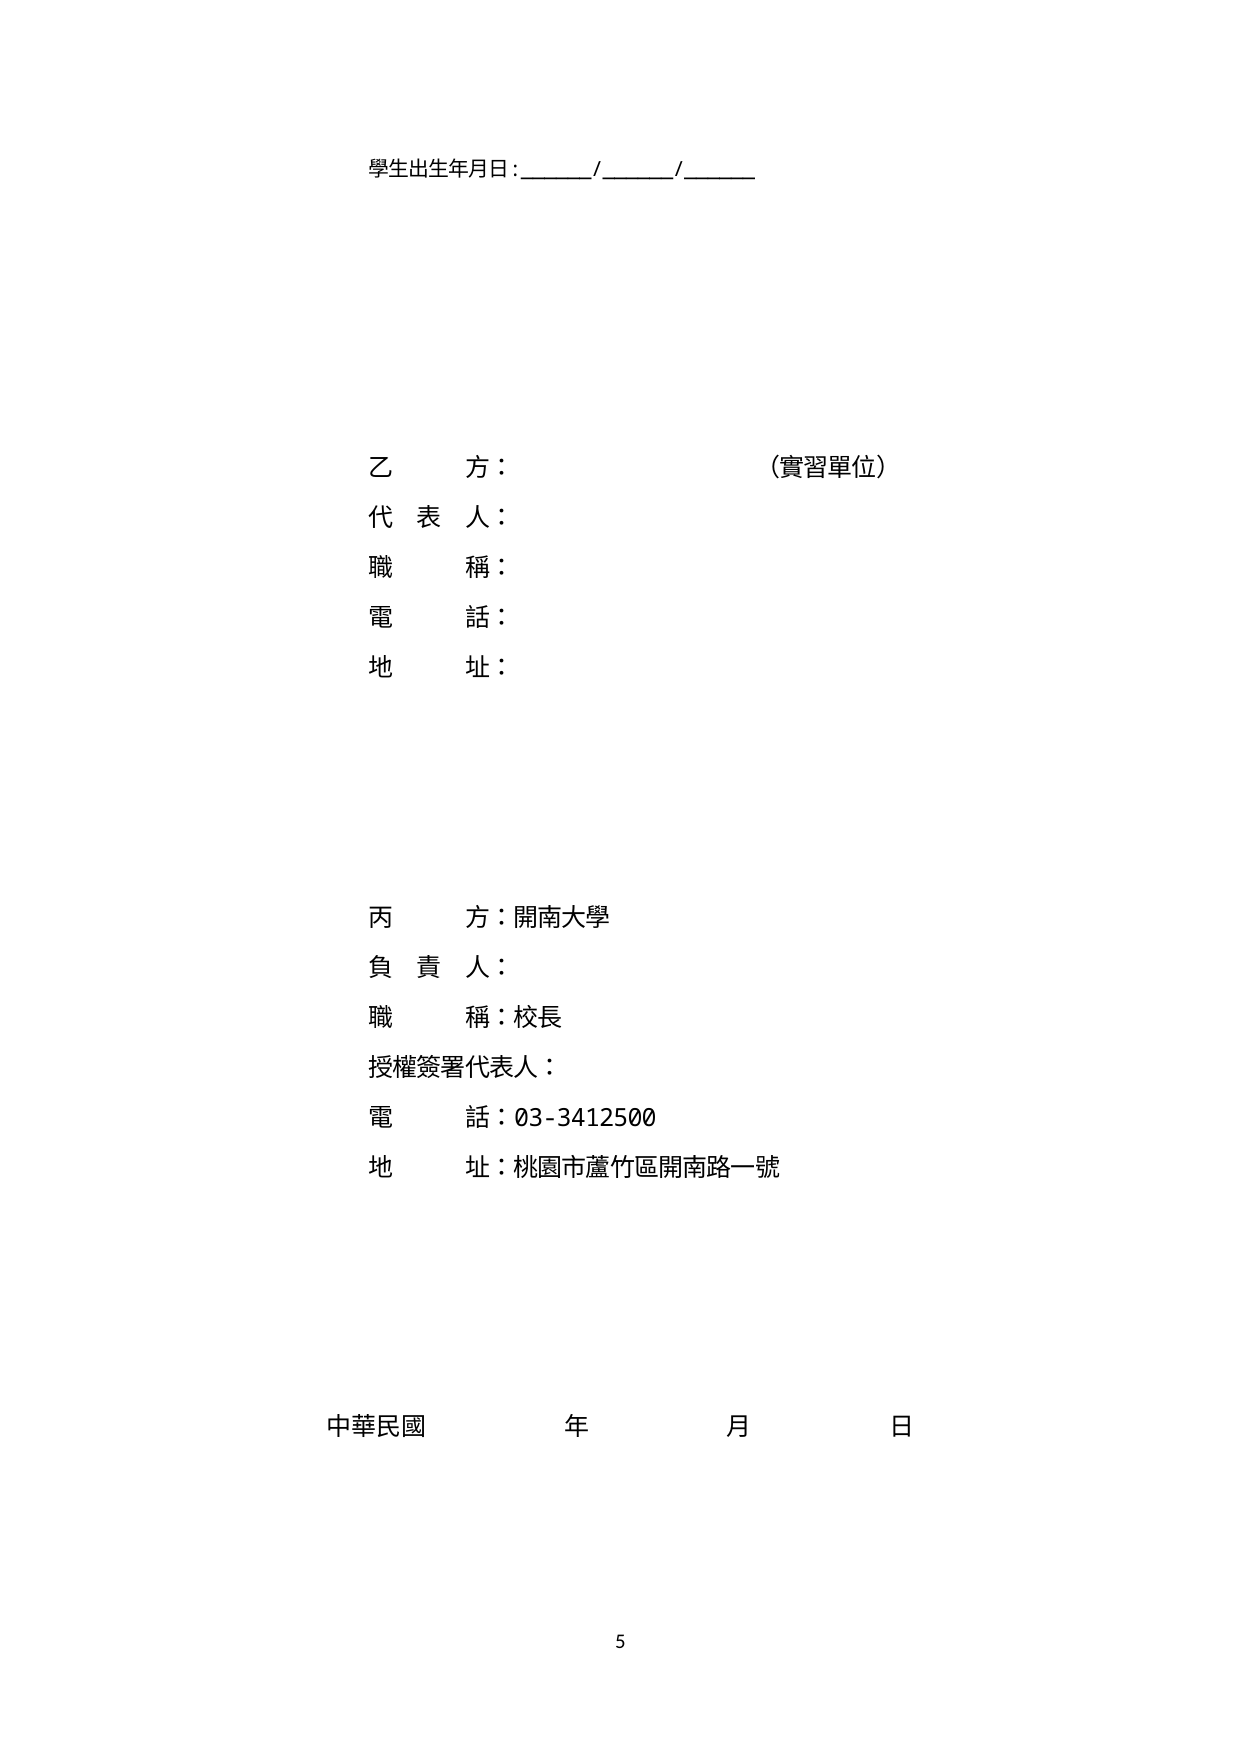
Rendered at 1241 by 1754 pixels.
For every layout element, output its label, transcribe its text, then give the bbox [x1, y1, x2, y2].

text 負 責 人： [368, 952, 1122, 983]
text 學生出生年月日:______/______/______ [368, 152, 1122, 183]
text 地 址： [368, 652, 1122, 683]
text 電 話： [368, 602, 1122, 633]
text 職 稱：校長 [368, 1002, 1122, 1033]
text 職 稱： [368, 552, 1122, 583]
text 中華民國 年 月 日 [118, 1383, 1122, 1445]
text 丙 方：開南大學 [368, 902, 1122, 933]
text 授權簽署代表人： [368, 1052, 1122, 1083]
text 電 話：03-3412500 [368, 1102, 1122, 1133]
text 地 址：桃園市蘆竹區開南路一號 [368, 1152, 1122, 1183]
text 乙 方： （實習單位） [368, 452, 1122, 483]
text 代 表 人： [368, 502, 1122, 533]
